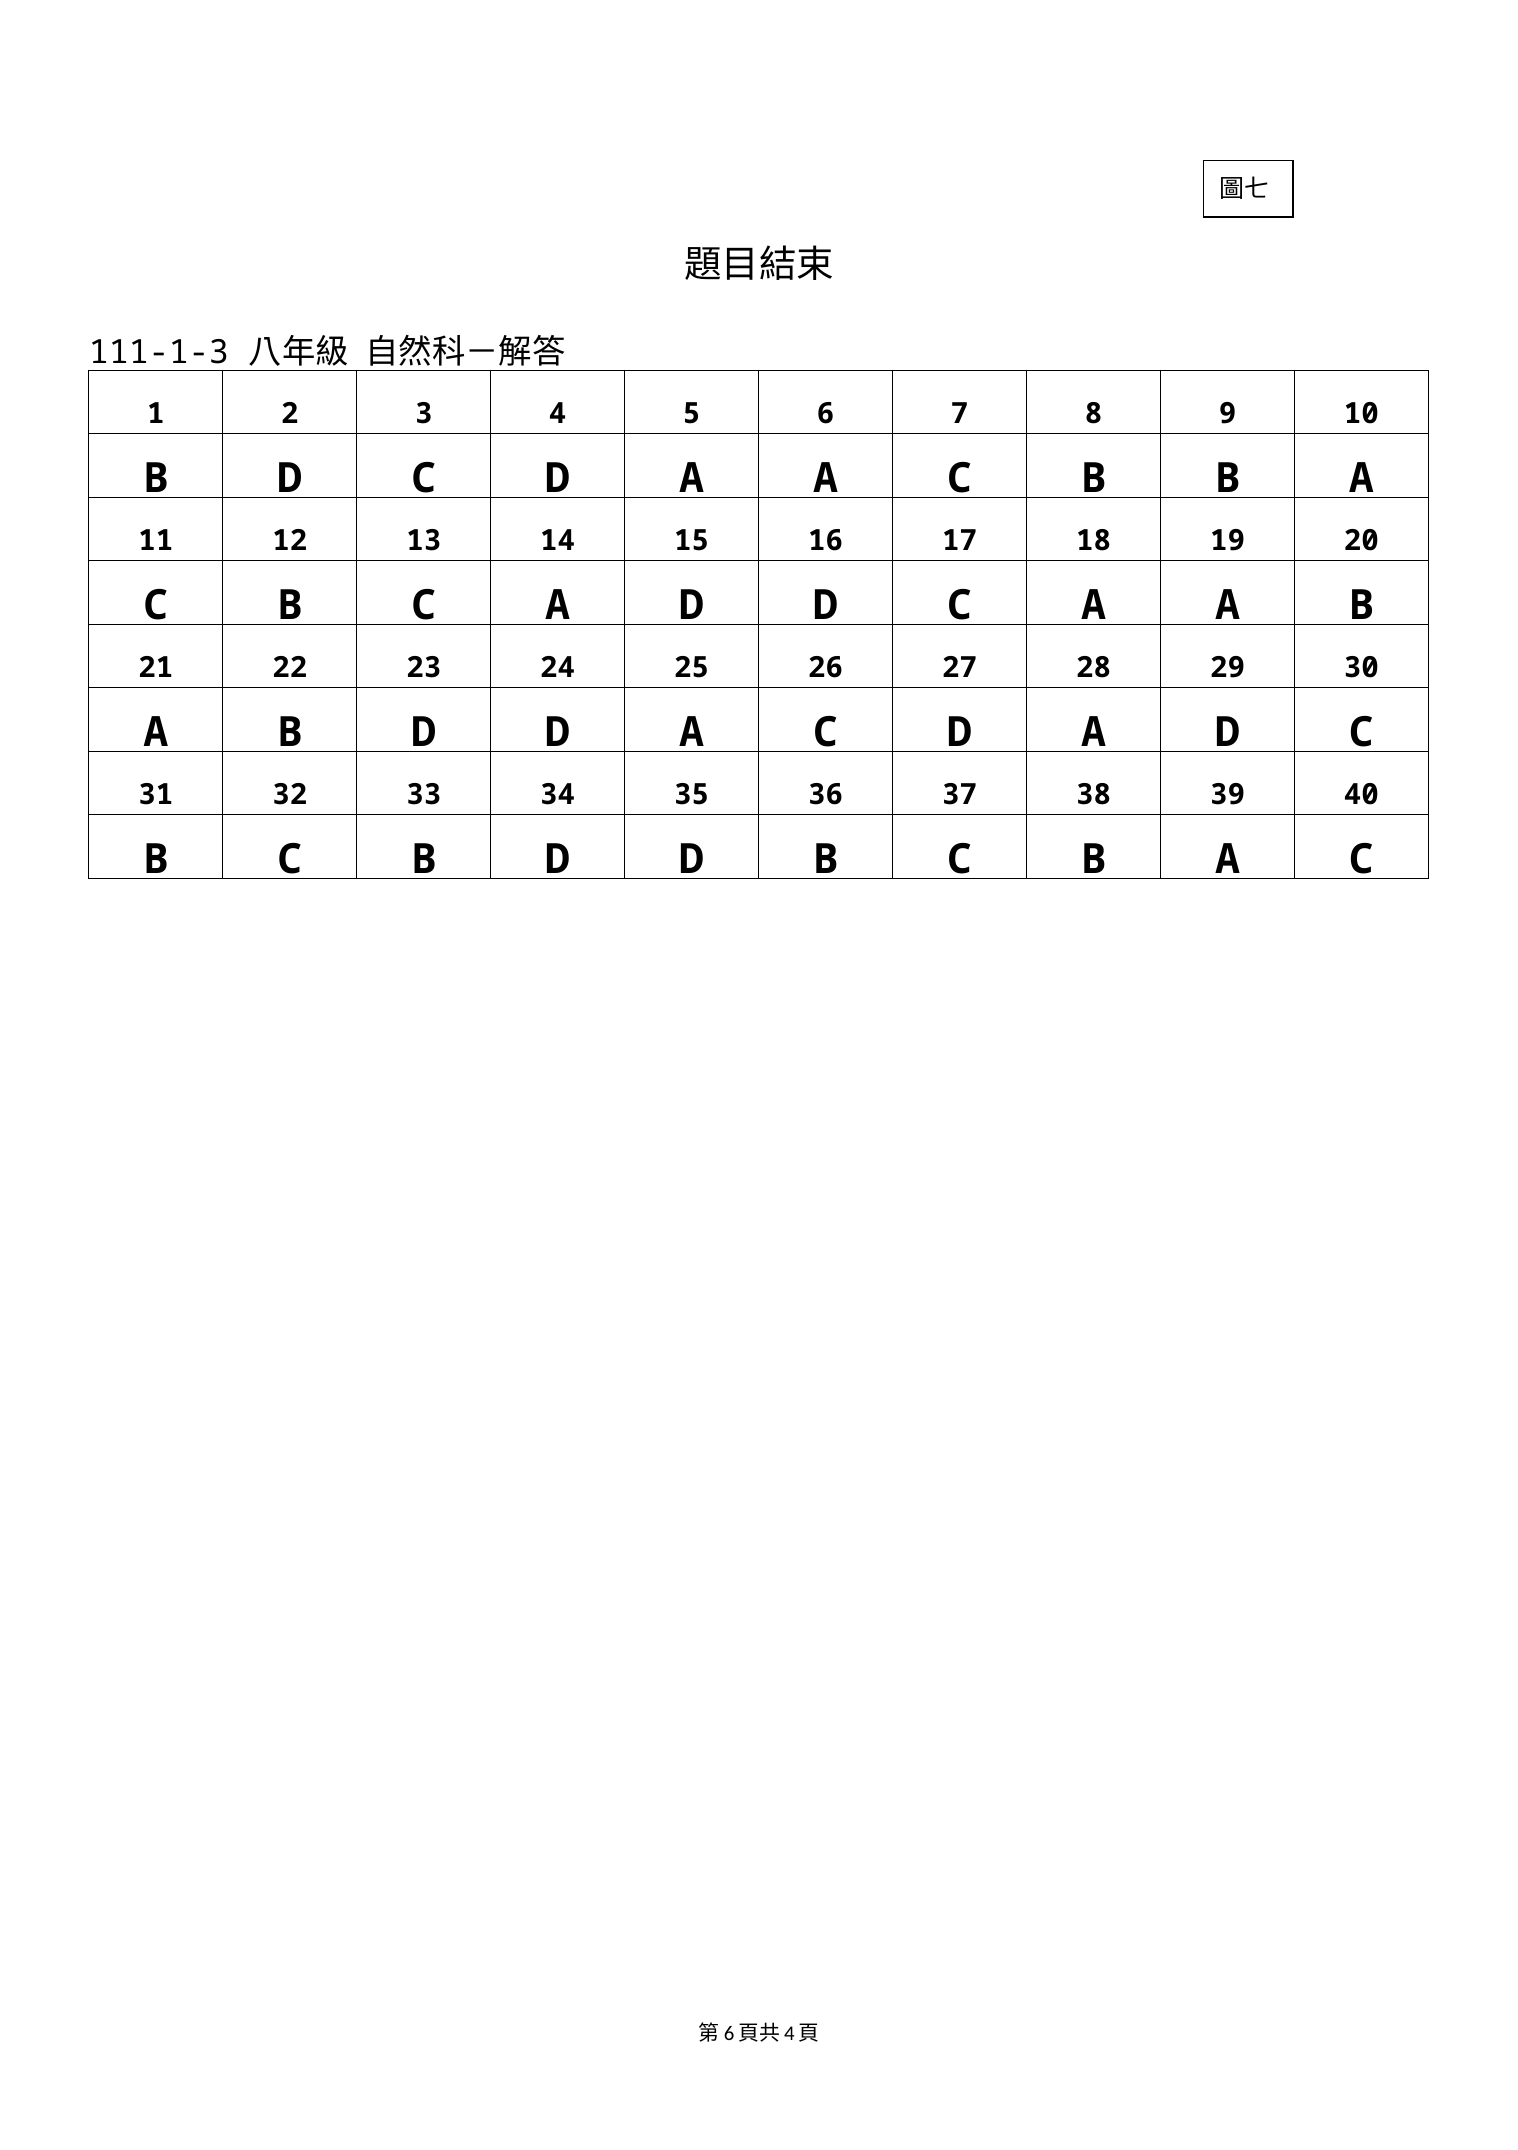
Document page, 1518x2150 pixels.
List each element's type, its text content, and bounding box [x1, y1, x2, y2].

table_cell B [357, 815, 490, 878]
table_cell A [1161, 561, 1294, 624]
table_cell A [1161, 815, 1294, 878]
table_cell C [89, 561, 222, 624]
table_cell D [491, 815, 624, 878]
table_cell D [759, 561, 892, 624]
table_cell B [1027, 815, 1160, 878]
table_cell 12 [223, 498, 356, 560]
table_cell 29 [1161, 625, 1294, 687]
table_header 4 [491, 371, 624, 433]
table_cell D [893, 688, 1026, 751]
table_cell A [759, 434, 892, 497]
table_cell D [491, 434, 624, 497]
table_cell D [223, 434, 356, 497]
table_cell B [89, 815, 222, 878]
text 111-1-3 八年級 自然科－解答 [89, 307, 1429, 369]
table_cell 26 [759, 625, 892, 687]
table_cell C [893, 434, 1026, 497]
table_cell C [893, 561, 1026, 624]
table_cell 28 [1027, 625, 1160, 687]
table_cell 23 [357, 625, 490, 687]
table_cell C [893, 815, 1026, 878]
table_cell C [1295, 688, 1428, 751]
table_cell 32 [223, 752, 356, 814]
table_cell 13 [357, 498, 490, 560]
table_cell 27 [893, 625, 1026, 687]
table_cell C [759, 688, 892, 751]
table_cell D [1161, 688, 1294, 751]
table_cell 33 [357, 752, 490, 814]
table_header 3 [357, 371, 490, 433]
table_cell B [223, 561, 356, 624]
table_cell 40 [1295, 752, 1428, 814]
table_cell 36 [759, 752, 892, 814]
table_cell B [1027, 434, 1160, 497]
table_cell C [357, 434, 490, 497]
table_cell 19 [1161, 498, 1294, 560]
table_header 2 [223, 371, 356, 433]
table_header 10 [1295, 371, 1428, 433]
table_cell 37 [893, 752, 1026, 814]
table_cell C [1295, 815, 1428, 878]
table_header 5 [625, 371, 758, 433]
table_cell 35 [625, 752, 758, 814]
table_header 1 [89, 371, 222, 433]
table_cell 11 [89, 498, 222, 560]
table_cell 31 [89, 752, 222, 814]
table_cell D [491, 688, 624, 751]
table_cell 34 [491, 752, 624, 814]
table_cell 39 [1161, 752, 1294, 814]
table_cell B [1161, 434, 1294, 497]
table_cell A [1295, 434, 1428, 497]
text 圖七 [1219, 168, 1277, 205]
table_cell 17 [893, 498, 1026, 560]
table_cell B [89, 434, 222, 497]
table_cell 30 [1295, 625, 1428, 687]
table_cell A [1027, 561, 1160, 624]
table_cell 18 [1027, 498, 1160, 560]
table_cell 24 [491, 625, 624, 687]
table_cell 38 [1027, 752, 1160, 814]
table_cell 15 [625, 498, 758, 560]
text 題目結束 [89, 234, 1429, 288]
table_cell A [89, 688, 222, 751]
table_cell B [759, 815, 892, 878]
table_cell 21 [89, 625, 222, 687]
table_cell C [223, 815, 356, 878]
table_header 6 [759, 371, 892, 433]
table_cell A [1027, 688, 1160, 751]
table_cell A [491, 561, 624, 624]
table_cell D [625, 815, 758, 878]
table_header 9 [1161, 371, 1294, 433]
table_header 7 [893, 371, 1026, 433]
table_cell 22 [223, 625, 356, 687]
table_cell 25 [625, 625, 758, 687]
table_cell B [1295, 561, 1428, 624]
table_cell 14 [491, 498, 624, 560]
table_cell C [357, 561, 490, 624]
table_cell D [625, 561, 758, 624]
table_cell D [357, 688, 490, 751]
table_cell 20 [1295, 498, 1428, 560]
table_cell A [625, 434, 758, 497]
table_cell B [223, 688, 356, 751]
table_cell A [625, 688, 758, 751]
table_cell 16 [759, 498, 892, 560]
table_header 8 [1027, 371, 1160, 433]
